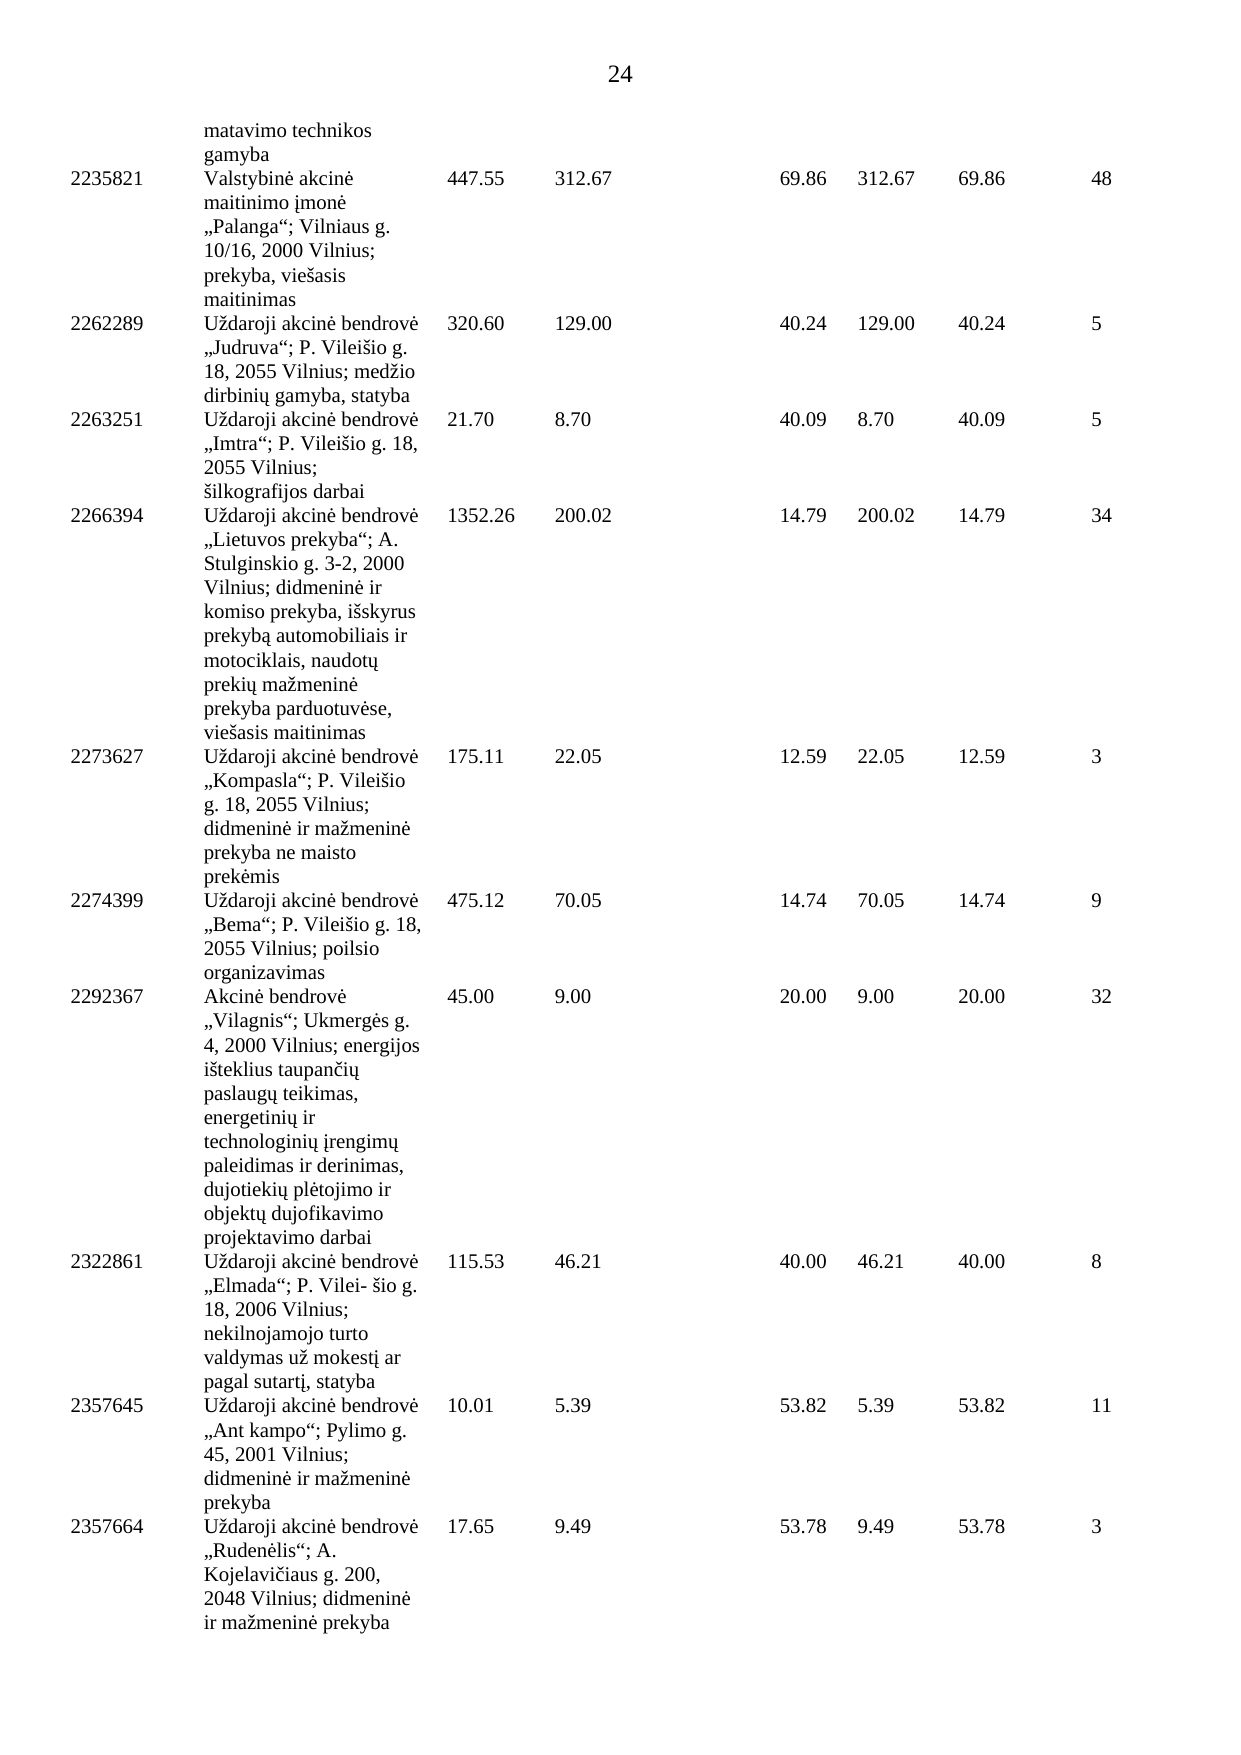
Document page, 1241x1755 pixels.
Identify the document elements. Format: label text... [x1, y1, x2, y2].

table_cell 46.21 [846, 1249, 947, 1393]
table_cell Uždaroji akcinė bendrovė „Lietuvos prekyba“; A. Stulginskio g. 3-2, 2000 Vilnius; didmeninė ir komiso prekyba, išskyrus prekybą automobiliais ir motociklais, naudotų prekių mažmeninė prekyba parduotuvėse, viešasis maitinimas [192, 503, 436, 744]
table_cell 3 [1080, 1514, 1174, 1634]
table_cell Uždaroji akcinė bendrovė „Ant kampo“; Pylimo g. 45, 2001 Vilnius; didmeninė ir mažmeninė prekyba [192, 1394, 436, 1514]
table_cell 22.05 [543, 744, 768, 888]
table_cell 1352.26 [436, 503, 543, 744]
table_cell 2292367 [59, 984, 192, 1249]
table_cell [543, 118, 768, 166]
table_cell 12.59 [947, 744, 1080, 888]
table_cell 70.05 [846, 888, 947, 984]
table_cell 14.79 [768, 503, 846, 744]
table_cell 175.11 [436, 744, 543, 888]
table_cell 40.00 [768, 1249, 846, 1393]
table_cell 447.55 [436, 166, 543, 311]
table_cell 40.09 [947, 407, 1080, 503]
table_cell 2357664 [59, 1514, 192, 1634]
table_cell 48 [1080, 166, 1174, 311]
table_cell 12.59 [768, 744, 846, 888]
table_cell 40.00 [947, 1249, 1080, 1393]
table_cell 46.21 [543, 1249, 768, 1393]
table_cell [1080, 118, 1174, 166]
table_cell 10.01 [436, 1394, 543, 1514]
table_cell 20.00 [768, 984, 846, 1249]
table_cell 22.05 [846, 744, 947, 888]
table_cell 70.05 [543, 888, 768, 984]
table_cell 129.00 [543, 311, 768, 407]
table_cell Uždaroji akcinė bendrovė „Judruva“; P. Vileišio g. 18, 2055 Vilnius; medžio dirbinių gamyba, statyba [192, 311, 436, 407]
table_cell 5.39 [543, 1394, 768, 1514]
table_cell 21.70 [436, 407, 543, 503]
table_cell Akcinė bendrovė „Vilagnis“; Ukmergės g. 4, 2000 Vilnius; energijos išteklius taupančių paslaugų teikimas, energetinių ir technologinių įrengimų paleidimas ir derinimas, dujotiekių plėtojimo ir objektų dujofikavimo projektavimo darbai [192, 984, 436, 1249]
table_cell 14.79 [947, 503, 1080, 744]
table_cell 53.82 [947, 1394, 1080, 1514]
table_cell matavimo technikos gamyba [192, 118, 436, 166]
table_cell 9.49 [846, 1514, 947, 1634]
table_cell 2322861 [59, 1249, 192, 1393]
table_cell 320.60 [436, 311, 543, 407]
table_cell 11 [1080, 1394, 1174, 1514]
table_cell [436, 118, 543, 166]
table_cell [768, 118, 846, 166]
table_cell 9 [1080, 888, 1174, 984]
table_cell 2357645 [59, 1394, 192, 1514]
table_cell 312.67 [543, 166, 768, 311]
table_cell 53.78 [947, 1514, 1080, 1634]
table_cell 5 [1080, 407, 1174, 503]
table_cell 2263251 [59, 407, 192, 503]
table_cell 45.00 [436, 984, 543, 1249]
table_cell 69.86 [947, 166, 1080, 311]
table_cell Valstybinė akcinė maitinimo įmonė „Palanga“; Vilniaus g. 10/16, 2000 Vilnius; prekyba, viešasis maitinimas [192, 166, 436, 311]
table_cell 40.24 [768, 311, 846, 407]
table_cell 9.00 [543, 984, 768, 1249]
table_cell 69.86 [768, 166, 846, 311]
table_cell 200.02 [846, 503, 947, 744]
table_cell 2262289 [59, 311, 192, 407]
table_cell Uždaroji akcinė bendrovė „Imtra“; P. Vileišio g. 18, 2055 Vilnius; šilkografijos darbai [192, 407, 436, 503]
table_cell Uždaroji akcinė bendrovė „Kompasla“; P. Vileišio g. 18, 2055 Vilnius; didmeninė ir mažmeninė prekyba ne maisto prekėmis [192, 744, 436, 888]
table_cell 5 [1080, 311, 1174, 407]
table_cell 40.09 [768, 407, 846, 503]
table_cell 14.74 [768, 888, 846, 984]
table_cell 2266394 [59, 503, 192, 744]
table_cell Uždaroji akcinė bendrovė „Elmada“; P. Vilei- šio g. 18, 2006 Vilnius; nekilnojamojo turto valdymas už mokestį ar pagal sutartį, statyba [192, 1249, 436, 1393]
table_cell 475.12 [436, 888, 543, 984]
table_cell 8 [1080, 1249, 1174, 1393]
table_cell 9.49 [543, 1514, 768, 1634]
table_cell [846, 118, 947, 166]
table_cell Uždaroji akcinė bendrovė „Bema“; P. Vileišio g. 18, 2055 Vilnius; poilsio organizavimas [192, 888, 436, 984]
table_cell 20.00 [947, 984, 1080, 1249]
table_cell 8.70 [846, 407, 947, 503]
table_cell 312.67 [846, 166, 947, 311]
table_cell 2273627 [59, 744, 192, 888]
table_cell 129.00 [846, 311, 947, 407]
table_cell 115.53 [436, 1249, 543, 1393]
table_cell 17.65 [436, 1514, 543, 1634]
table_cell Uždaroji akcinė bendrovė „Rudenėlis“; A. Kojelavičiaus g. 200, 2048 Vilnius; didmeninė ir mažmeninė prekyba [192, 1514, 436, 1634]
table_cell 40.24 [947, 311, 1080, 407]
table_cell [59, 118, 192, 166]
table_cell 3 [1080, 744, 1174, 888]
table_cell 5.39 [846, 1394, 947, 1514]
table_cell 9.00 [846, 984, 947, 1249]
table_cell 2274399 [59, 888, 192, 984]
table_cell 200.02 [543, 503, 768, 744]
table_cell 32 [1080, 984, 1174, 1249]
table_cell 2235821 [59, 166, 192, 311]
table_cell 8.70 [543, 407, 768, 503]
table_cell 53.82 [768, 1394, 846, 1514]
table_cell 34 [1080, 503, 1174, 744]
table_cell 53.78 [768, 1514, 846, 1634]
table_cell [947, 118, 1080, 166]
table_cell 14.74 [947, 888, 1080, 984]
